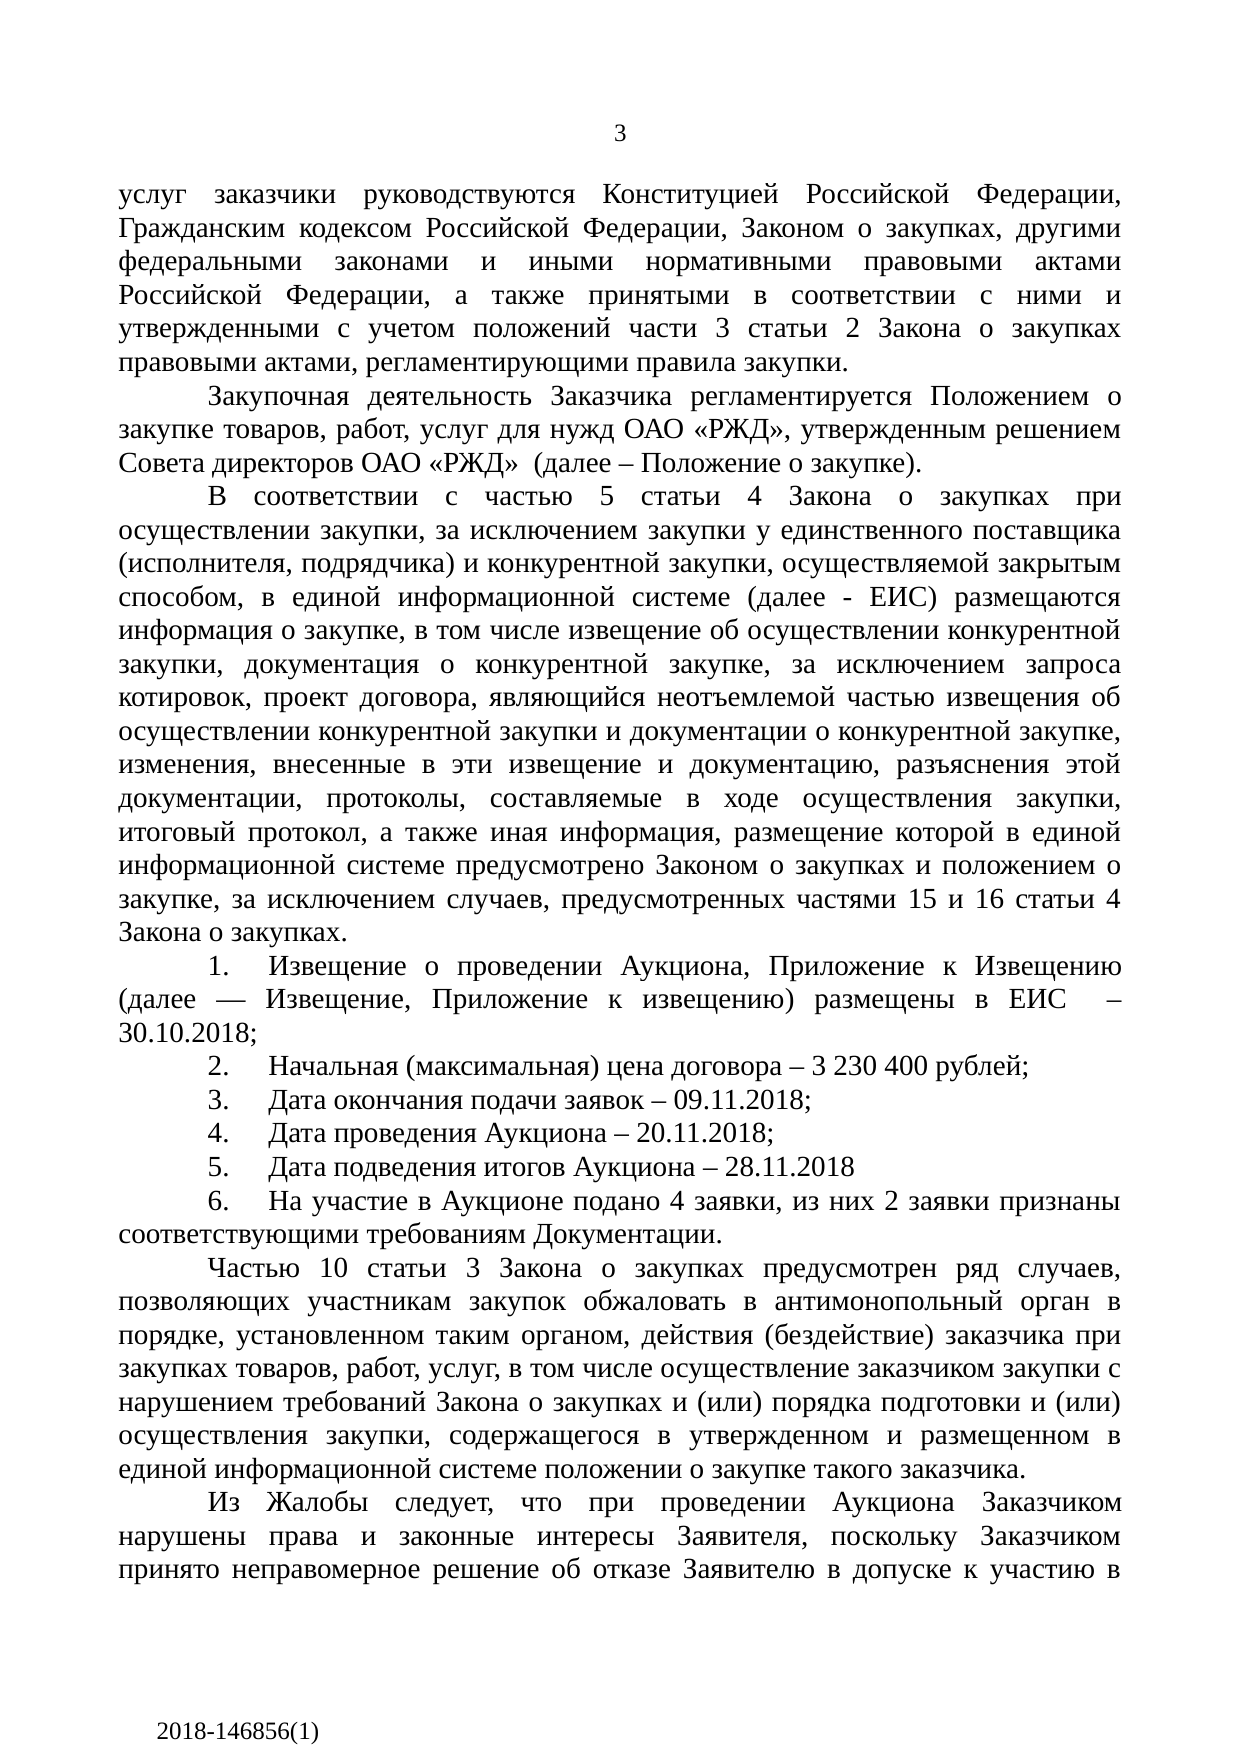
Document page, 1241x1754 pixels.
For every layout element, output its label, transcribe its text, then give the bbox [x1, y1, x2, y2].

list Дата подведения итогов Аукциона – 28.11.2018 [118, 1149, 1122, 1183]
list На участие в Аукционе подано 4 заявки, из них 2 заявки признаны соответствующими требованиям Документации. [118, 1183, 1122, 1250]
list Извещение о проведении Аукциона, Приложение к Извещению (далее — Извещение, Приложение к извещению) размещены в ЕИС – 30.10.2018; [118, 948, 1122, 1048]
text Из Жалобы следует, что при проведении Аукциона Заказчиком нарушены права и законные интересы Заявителя, поскольку Заказчиком принято неправомерное решение об отказе Заявителю в допуске к участию в [118, 1484, 1122, 1585]
text Закупочная деятельность Заказчика регламентируется Положением о закупке товаров, работ, услуг для нужд ОАО «РЖД», утвержденным решением Совета директоров ОАО «РЖД» (далее – Положение о закупке). [118, 378, 1122, 478]
text Частью 10 статьи 3 Закона о закупках предусмотрен ряд случаев, позволяющих участникам закупок обжаловать в антимонопольный орган в порядке, установленном таким органом, действия (бездействие) заказчика при закупках товаров, работ, услуг, в том числе осуществление заказчиком закупки с нарушением требований Закона о закупках и (или) порядка подготовки и (или) осуществления закупки, содержащегося в утвержденном и размещенном в единой информационной системе положении о закупке такого заказчика. [118, 1250, 1122, 1484]
list Дата окончания подачи заявок – 09.11.2018; [118, 1082, 1122, 1116]
text услуг заказчики руководствуются Конституцией Российской Федерации, Гражданским кодексом Российской Федерации, Законом о закупках, другими федеральными законами и иными нормативными правовыми актами Российской Федерации, а также принятыми в соответствии с ними и утвержденными с учетом положений части 3 статьи 2 Закона о закупках правовыми актами, регламентирующими правила закупки. [118, 176, 1122, 378]
list Начальная (максимальная) цена договора – 3 230 400 рублей; [118, 1048, 1122, 1082]
text В соответствии с частью 5 статьи 4 Закона о закупках при осуществлении закупки, за исключением закупки у единственного поставщика (исполнителя, подрядчика) и конкурентной закупки, осуществляемой закрытым способом, в единой информационной системе (далее - ЕИС) размещаются информация о закупке, в том числе извещение об осуществлении конкурентной закупки, документация о конкурентной закупке, за исключением запроса котировок, проект договора, являющийся неотъемлемой частью извещения об осуществлении конкурентной закупки и документации о конкурентной закупке, изменения, внесенные в эти извещение и документацию, разъяснения этой документации, протоколы, составляемые в ходе осуществления закупки, итоговый протокол, а также иная информация, размещение которой в единой информационной системе предусмотрено Законом о закупках и положением о закупке, за исключением случаев, предусмотренных частями 15 и 16 статьи 4 Закона о закупках. [118, 478, 1122, 948]
list Дата проведения Аукциона – 20.11.2018; [118, 1116, 1122, 1149]
